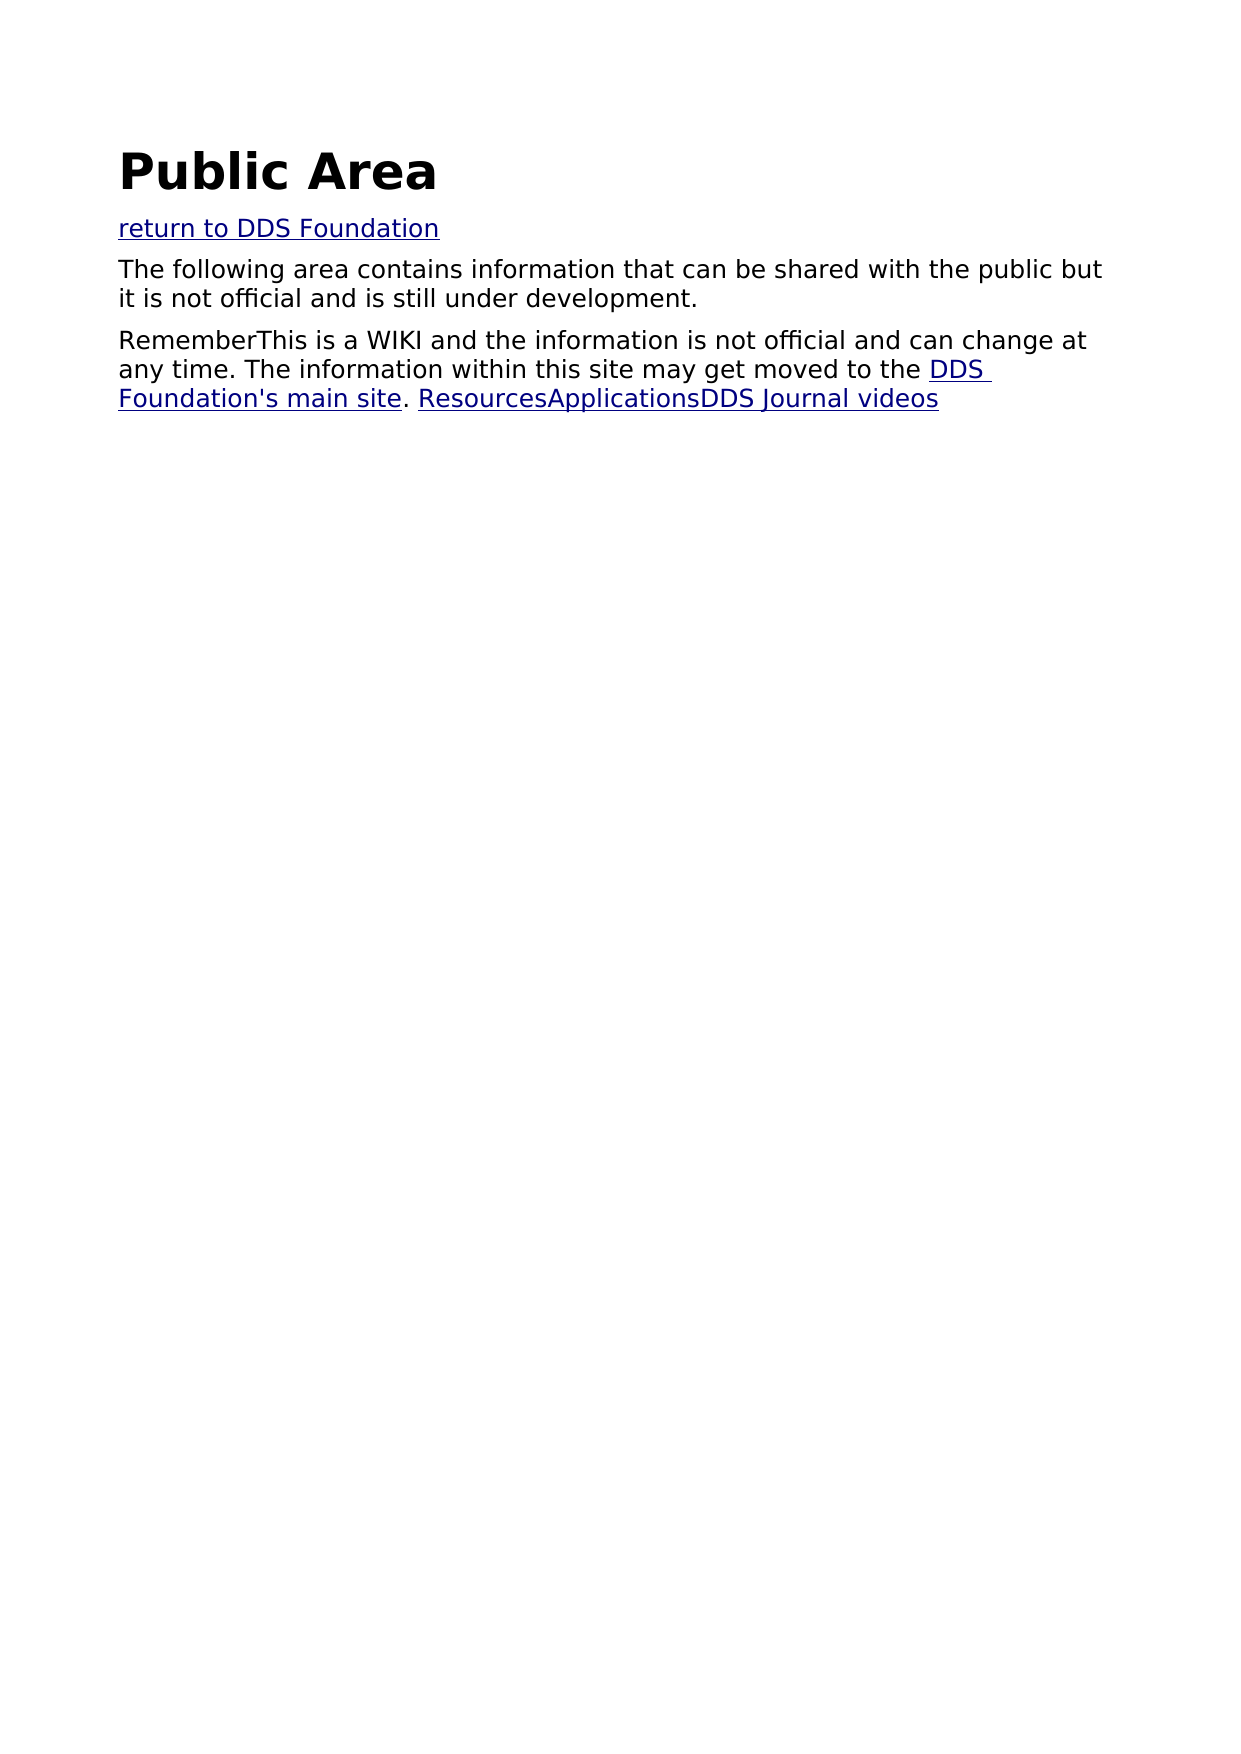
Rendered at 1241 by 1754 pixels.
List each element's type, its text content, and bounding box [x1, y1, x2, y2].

text return to DDS Foundation [118, 214, 1122, 243]
text The following area contains information that can be shared with the public but it is not official and is still under development. [118, 256, 1122, 314]
subtitle Public Area [118, 143, 1122, 201]
text RememberThis is a WIKI and the information is not official and can change at any time. The information within this site may get moved to the DDS Foundation's main site. ResourcesApplicationsDDS Journal videos [118, 326, 1122, 414]
